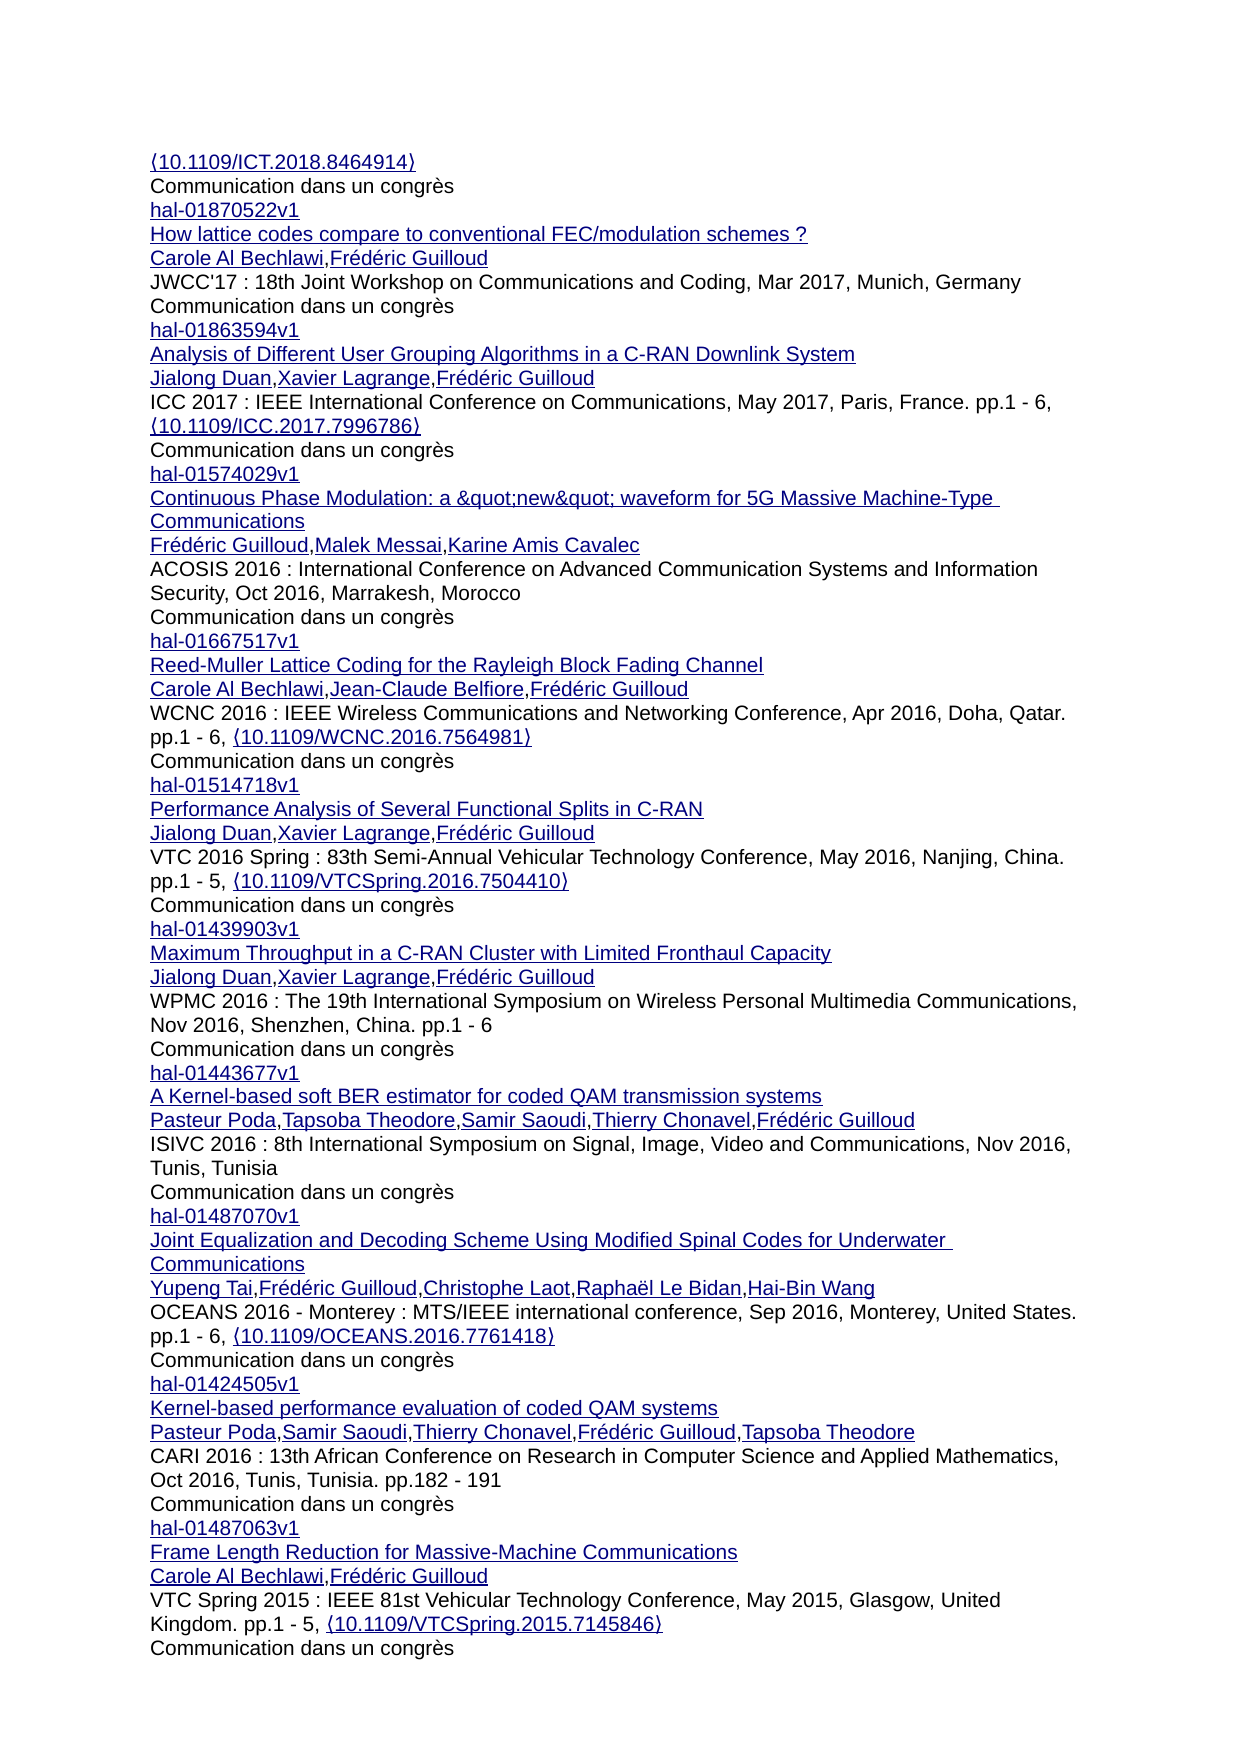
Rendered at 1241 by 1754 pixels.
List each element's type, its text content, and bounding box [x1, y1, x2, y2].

table_cell Maximum Throughput in a C-RAN Cluster with Limited Fronthaul Capacity Jialong Duan,Xavier Lagrange,Frédéric Guilloud WPMC 2016 : The 19th International Symposium on Wireless Personal Multimedia Communications, Nov 2016, Shenzhen, China. pp.1 - 6 Communication dans un congrès hal-01443677v1 [150, 941, 1090, 1084]
table_cell Reed-Muller Lattice Coding for the Rayleigh Block Fading Channel Carole Al Bechlawi,Jean-Claude Belfiore,Frédéric Guilloud WCNC 2016 : IEEE Wireless Communications and Networking Conference, Apr 2016, Doha, Qatar. pp.1 - 6, ⟨10.1109/WCNC.2016.7564981⟩ Communication dans un congrès hal-01514718v1 [150, 653, 1090, 797]
table_cell ⟨10.1109/ICT.2018.8464914⟩ Communication dans un congrès hal-01870522v1 [150, 150, 1090, 222]
table_cell Analysis of Different User Grouping Algorithms in a C-RAN Downlink System Jialong Duan,Xavier Lagrange,Frédéric Guilloud ICC 2017 : IEEE International Conference on Communications, May 2017, Paris, France. pp.1 - 6, ⟨10.1109/ICC.2017.7996786⟩ Communication dans un congrès hal-01574029v1 [150, 342, 1090, 485]
table_cell Kernel-based performance evaluation of coded QAM systems Pasteur Poda,Samir Saoudi,Thierry Chonavel,Frédéric Guilloud,Tapsoba Theodore CARI 2016 : 13th African Conference on Research in Computer Science and Applied Mathematics, Oct 2016, Tunis, Tunisia. pp.182 - 191 Communication dans un congrès hal-01487063v1 [150, 1396, 1090, 1539]
table_cell Performance Analysis of Several Functional Splits in C-RAN Jialong Duan,Xavier Lagrange,Frédéric Guilloud VTC 2016 Spring : 83th Semi-Annual Vehicular Technology Conference, May 2016, Nanjing, China. pp.1 - 5, ⟨10.1109/VTCSpring.2016.7504410⟩ Communication dans un congrès hal-01439903v1 [150, 797, 1090, 941]
table_cell A Kernel-based soft BER estimator for coded QAM transmission systems Pasteur Poda,Tapsoba Theodore,Samir Saoudi,Thierry Chonavel,Frédéric Guilloud ISIVC 2016 : 8th International Symposium on Signal, Image, Video and Communications, Nov 2016, Tunis, Tunisia Communication dans un congrès hal-01487070v1 [150, 1084, 1090, 1228]
table_cell Continuous Phase Modulation: a &quot;new&quot; waveform for 5G Massive Machine-Type Communications Frédéric Guilloud,Malek Messai,Karine Amis Cavalec ACOSIS 2016 : International Conference on Advanced Communication Systems and Information Security, Oct 2016, Marrakesh, Morocco Communication dans un congrès hal-01667517v1 [150, 485, 1090, 653]
table_cell How lattice codes compare to conventional FEC/modulation schemes ? Carole Al Bechlawi,Frédéric Guilloud JWCC'17 : 18th Joint Workshop on Communications and Coding, Mar 2017, Munich, Germany Communication dans un congrès hal-01863594v1 [150, 222, 1090, 342]
table_cell Joint Equalization and Decoding Scheme Using Modified Spinal Codes for Underwater Communications Yupeng Tai,Frédéric Guilloud,Christophe Laot,Raphaël Le Bidan,Hai-Bin Wang OCEANS 2016 - Monterey : MTS/IEEE international conference, Sep 2016, Monterey, United States. pp.1 - 6, ⟨10.1109/OCEANS.2016.7761418⟩ Communication dans un congrès hal-01424505v1 [150, 1228, 1090, 1396]
table_cell Frame Length Reduction for Massive-Machine Communications Carole Al Bechlawi,Frédéric Guilloud VTC Spring 2015 : IEEE 81st Vehicular Technology Conference, May 2015, Glasgow, United Kingdom. pp.1 - 5, ⟨10.1109/VTCSpring.2015.7145846⟩ Communication dans un congrès [150, 1540, 1090, 1659]
